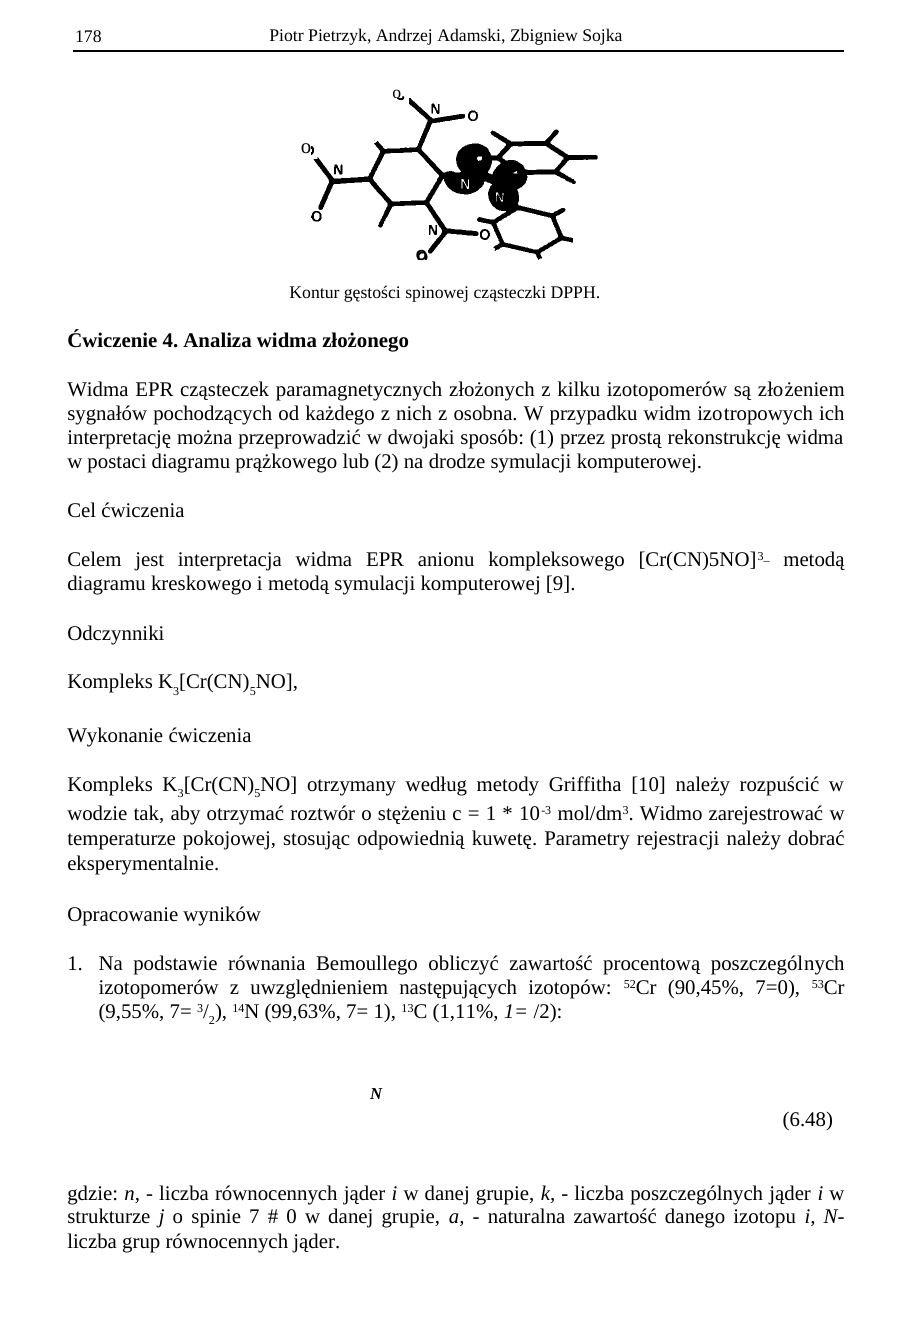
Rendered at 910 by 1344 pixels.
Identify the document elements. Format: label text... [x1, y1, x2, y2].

text Cel ćwiczenia [67, 498, 844, 522]
text gdzie: n, - liczba równocennych jąder i w danej grupie, k, - liczba poszczególnych jąder i w strukturze j o spinie 7 # 0 w danej grupie, a, - naturalna zawartość danego izotopu i, N- liczba grup równocennych jąder. [67, 1180, 844, 1253]
text Ćwiczenie 4. Analiza widma złożonego [67, 328, 844, 352]
list Na podstawie równania Bemoullego obliczyć zawartość procentową poszczegól­nych izotopomerów z uwzględnieniem następujących izotopów: 52Cr (90,45%, 7=0), 53Cr (9,55%, 7= 3/2), 14N (99,63%, 7= 1), 13C (1,11%, 1= /2): [67, 951, 844, 1027]
text Celem jest interpretacja widma EPR anionu kompleksowego [Cr(CN)5NO]3_ metodą diagramu kreskowego i metodą symulacji komputerowej [9]. [67, 547, 844, 595]
text Piotr Pietrzyk, Andrzej Adamski, Zbigniew Sojka [269, 24, 648, 45]
text o, [392, 82, 408, 98]
text Wykonanie ćwiczenia [67, 723, 844, 747]
text N [370, 1084, 386, 1103]
text Opracowanie wyników [67, 902, 844, 926]
text o. [301, 134, 311, 158]
text 178 [75, 26, 106, 46]
picture [311, 98, 598, 260]
text (6.48) [782, 1107, 841, 1131]
text Odczynniki [67, 620, 844, 644]
text Widma EPR cząsteczek paramagnetycznych złożonych z kilku izotopomerów są zło­żeniem sygnałów pochodzących od każdego z nich z osobna. W przypadku widm izo­tropowych ich interpretację można przeprowadzić w dwojaki sposób: (1) przez prostą rekonstrukcję widma w postaci diagramu prążkowego lub (2) na drodze symulacji komputerowej. [67, 377, 844, 473]
text O [416, 247, 622, 264]
text Kompleks K3[Cr(CN)5NO], [67, 669, 844, 698]
text Kompleks K3[Cr(CN)5NO] otrzymany według metody Griffitha [10] należy rozpuścić w wodzie tak, aby otrzymać roztwór o stężeniu c = 1 * 10-3 mol/dm3. Widmo zareje­strować w temperaturze pokojowej, stosując odpowiednią kuwetę. Parametry rejestra­cji należy dobrać eksperymentalnie. [67, 772, 844, 875]
text Kontur gęstości spinowej cząsteczki DPPH. [289, 282, 622, 303]
